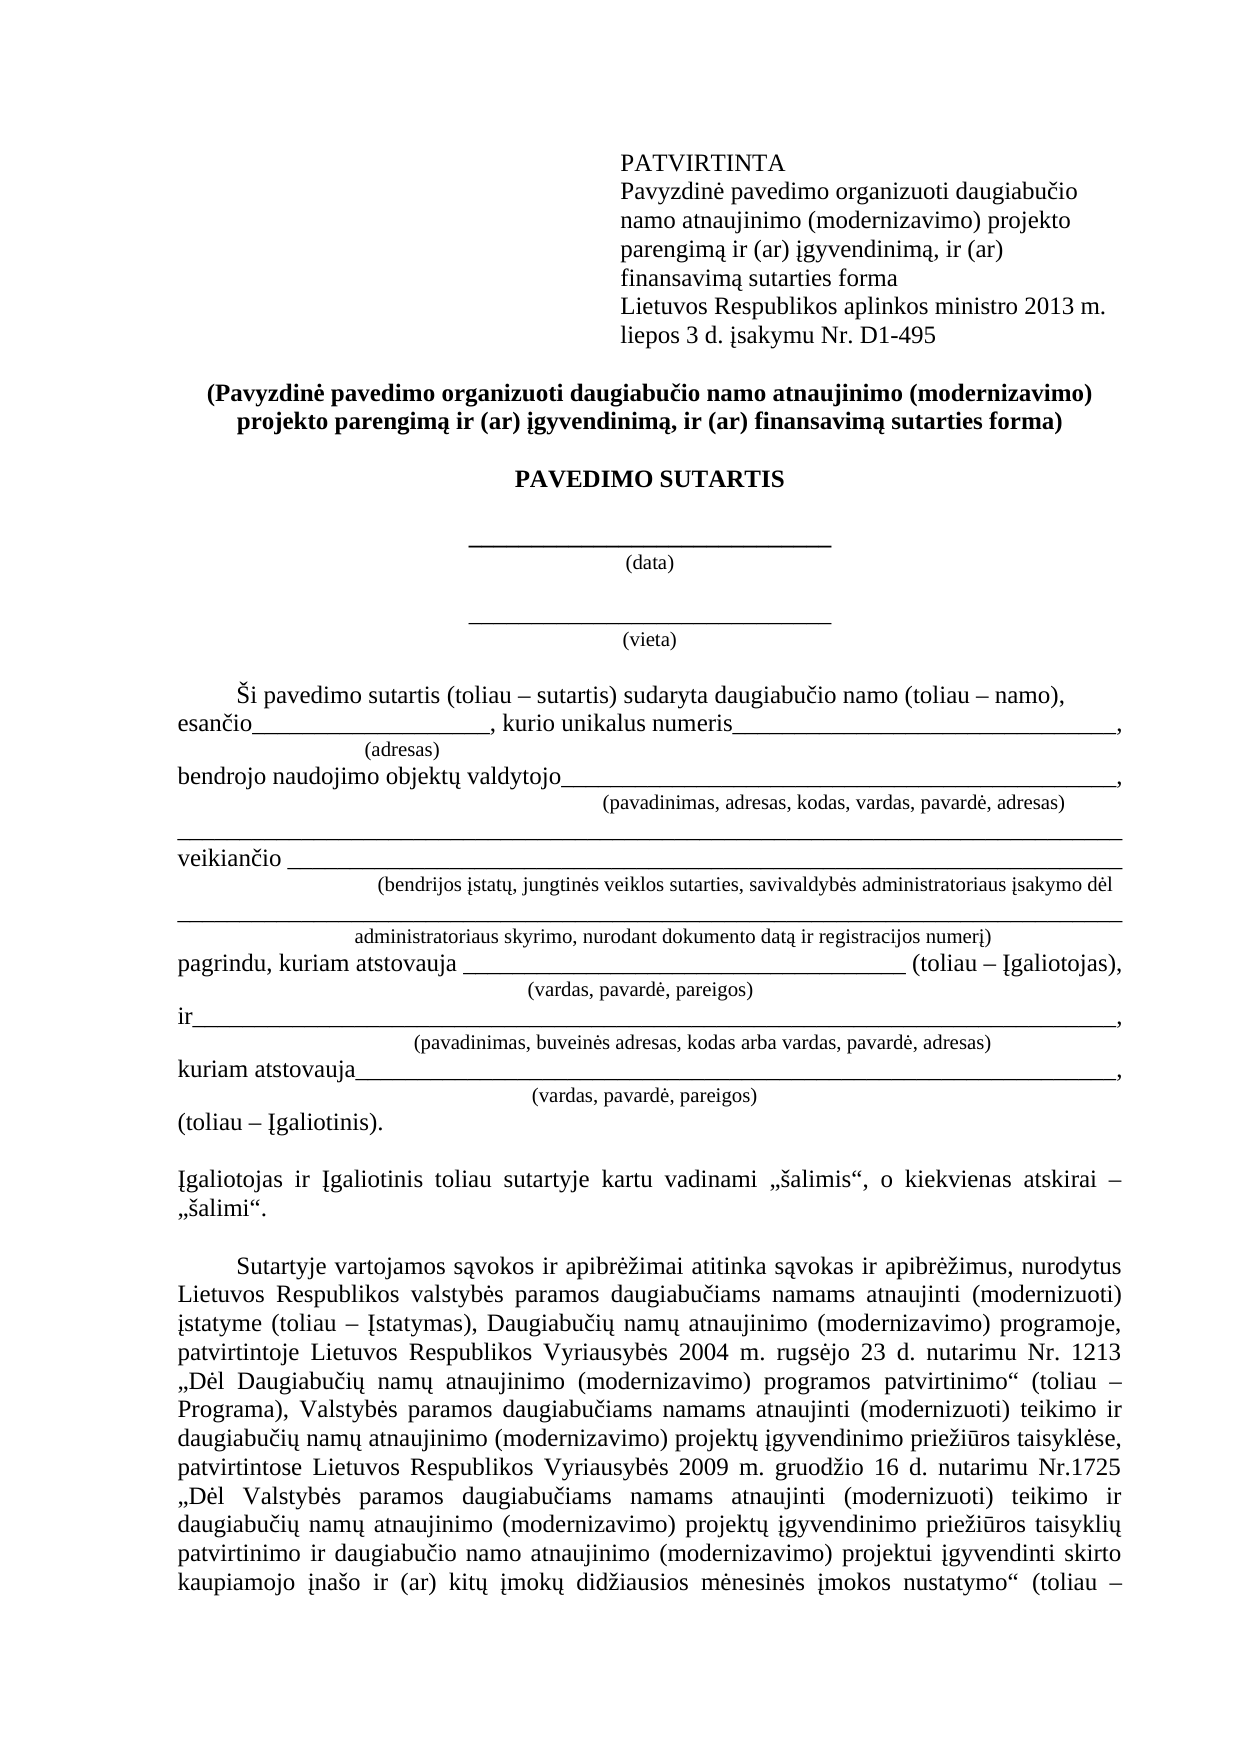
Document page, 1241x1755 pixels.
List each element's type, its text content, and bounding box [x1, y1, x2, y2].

text (Pavyzdinė pavedimo organizuoti daugiabučio namo atnaujinimo (modernizavimo) projekto parengimą ir (ar) įgyvendinimą, ir (ar) finansavimą sutarties forma) [177, 378, 1122, 435]
text Ši pavedimo sutartis (toliau – sutartis) sudaryta daugiabučio namo (toliau – namo), [177, 680, 1122, 708]
text (bendrijos įstatų, jungtinės veiklos sutarties, savivaldybės administratoriaus įsakymo dėl [177, 872, 1122, 896]
text (vardas, pavardė, pareigos) [177, 1083, 1122, 1107]
text _____________________________ [177, 521, 1122, 550]
text (vardas, pavardė, pareigos) [177, 977, 1122, 1001]
text bendrojo naudojimo objektų valdytojo , [177, 761, 1122, 790]
text (pavadinimas, adresas, kodas, vardas, pavardė, adresas) [177, 790, 1122, 814]
text finansavimą sutarties forma [177, 263, 1122, 291]
text _____________________________ [177, 598, 1122, 627]
text parengimą ir (ar) įgyvendinimą, ir (ar) [177, 234, 1122, 263]
text liepos 3 d. įsakymu Nr. D1-495 [177, 320, 1122, 349]
text (vieta) [177, 627, 1122, 651]
text kuriam atstovauja , [177, 1054, 1122, 1083]
text PAVEDIMO SUTARTIS [177, 464, 1122, 493]
text administratoriaus skyrimo, nurodant dokumento datą ir registracijos numerį) [177, 924, 1122, 948]
text (data) [177, 550, 1122, 574]
text pagrindu, kuriam atstovauja (toliau – Įgaliotojas), [177, 948, 1122, 977]
text (pavadinimas, buveinės adresas, kodas arba vardas, pavardė, adresas) [177, 1030, 1122, 1054]
text esančio___________________, kurio unikalus numeris , [177, 708, 1122, 737]
text Lietuvos Respublikos aplinkos ministro 2013 m. [177, 291, 1122, 320]
text veikiančio [177, 843, 1122, 872]
text PATVIRTINTA [177, 148, 1122, 176]
text ir , [177, 1001, 1122, 1030]
text Sutartyje vartojamos sąvokos ir apibrėžimai atitinka sąvokas ir apibrėžimus, nurodytus Lietuvos Respublikos valstybės paramos daugiabučiams namams atnaujinti (modernizuoti) įstatyme (toliau – Įstatymas), Daugiabučių namų atnaujinimo (modernizavimo) programoje, patvirtintoje Lietuvos Respublikos Vyriausybės 2004 m. rugsėjo 23 d. nutarimu Nr. 1213 „Dėl Daugiabučių namų atnaujinimo (modernizavimo) programos patvirtinimo“ (toliau – Programa), Valstybės paramos daugiabučiams namams atnaujinti (modernizuoti) teikimo ir daugiabučių namų atnaujinimo (modernizavimo) projektų įgyvendinimo priežiūros taisyklėse, patvirtintose Lietuvos Respublikos Vyriausybės 2009 m. gruodžio 16 d. nutarimu Nr.1725 „Dėl Valstybės paramos daugiabučiams namams atnaujinti (modernizuoti) teikimo ir daugiabučių namų atnaujinimo (modernizavimo) projektų įgyvendinimo priežiūros taisyklių patvirtinimo ir daugiabučio namo atnaujinimo (modernizavimo) projektui įgyvendinti skirto kaupiamojo įnašo ir (ar) kitų įmokų didžiausios mėnesinės įmokos nustatymo“ (toliau – [177, 1251, 1122, 1596]
text (toliau – Įgaliotinis). [177, 1107, 1122, 1136]
text _ [177, 814, 1122, 839]
text Pavyzdinė pavedimo organizuoti daugiabučio [177, 176, 1122, 205]
text _ [177, 896, 1122, 921]
text Įgaliotojas ir Įgaliotinis toliau sutartyje kartu vadinami „šalimis“, o kiekvienas atskirai – „šalimi“. [177, 1164, 1122, 1222]
text (adresas) [177, 737, 1122, 761]
text namo atnaujinimo (modernizavimo) projekto [177, 205, 1122, 234]
